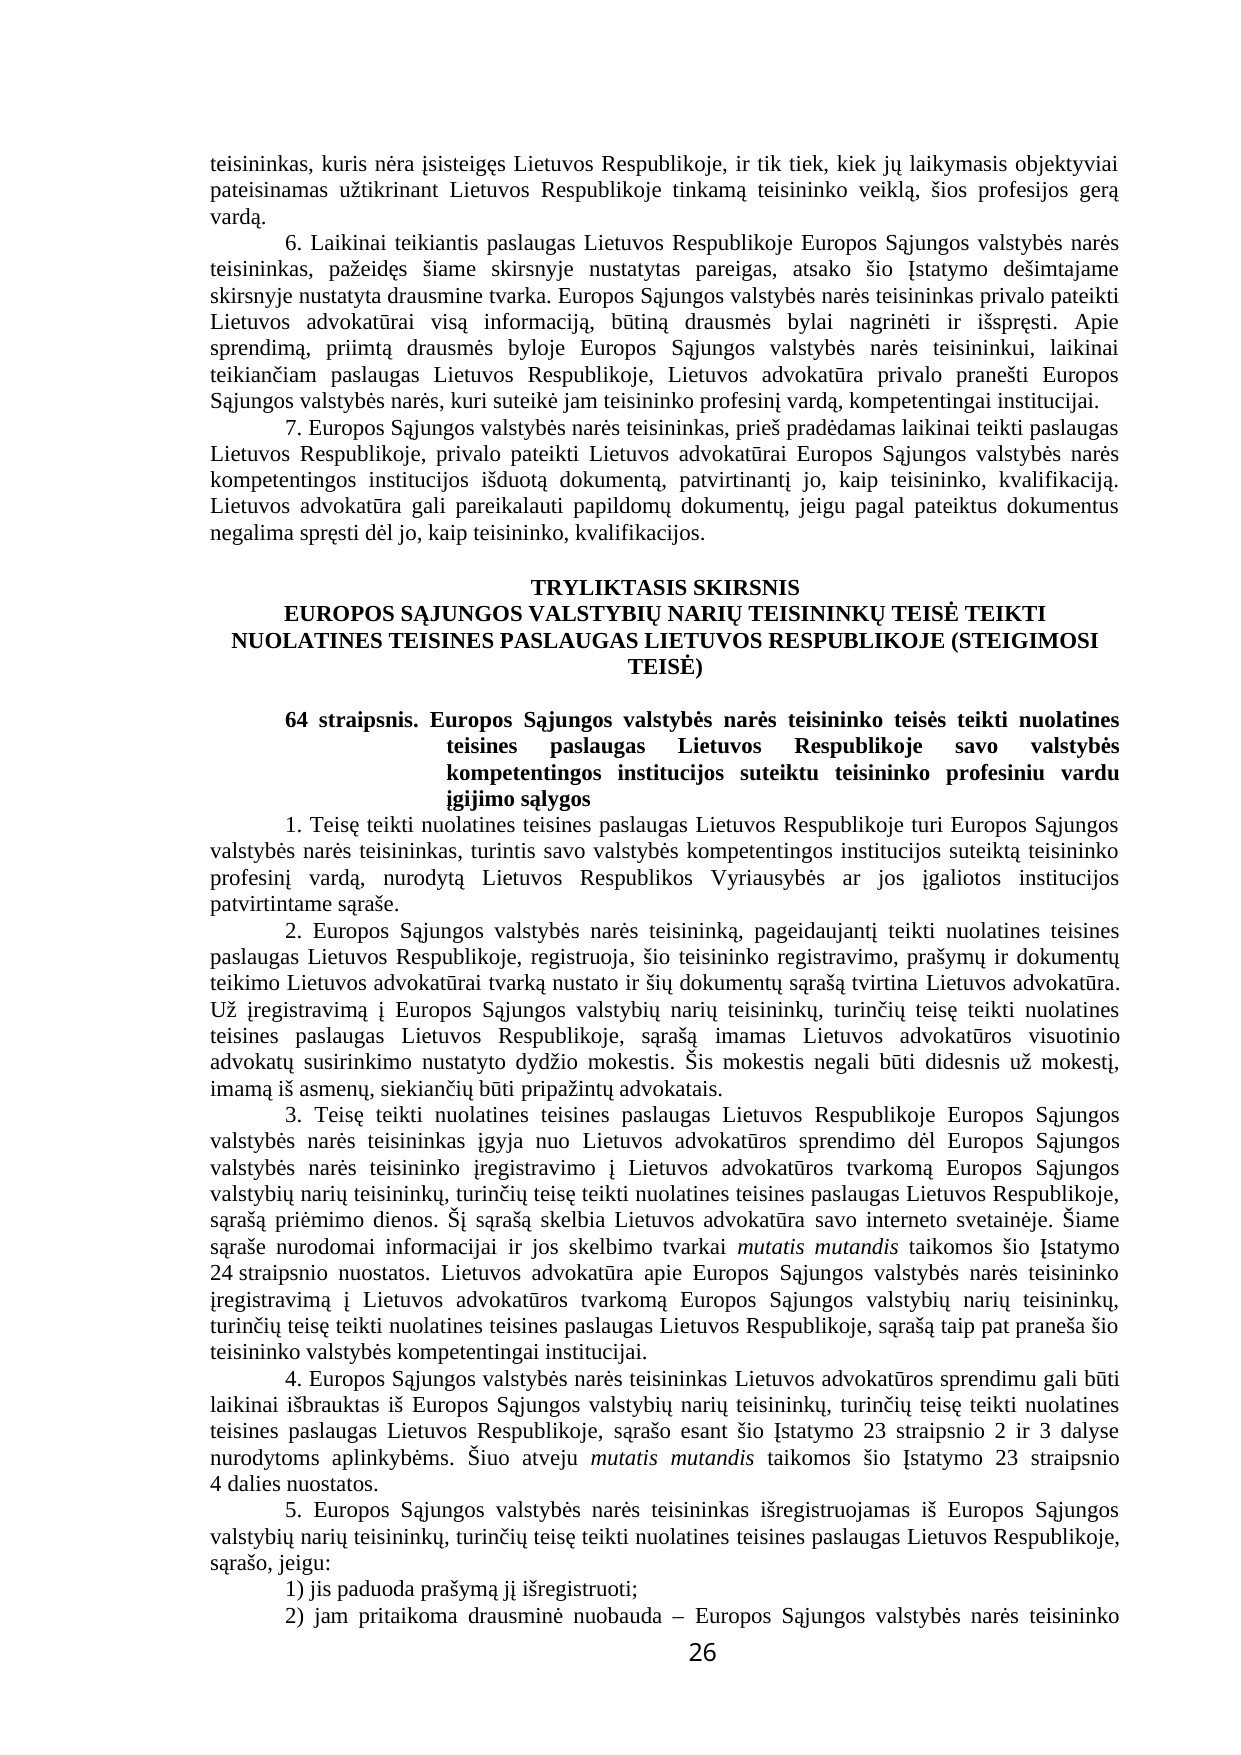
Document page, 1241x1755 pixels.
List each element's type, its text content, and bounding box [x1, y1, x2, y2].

text teisininkas, kuris nėra įsisteigęs Lietuvos Respublikoje, ir tik tiek, kiek jų laikymasis objektyviai pateisinamas užtikrinant Lietuvos Respublikoje tinkamą teisininko veiklą, šios profesijos gerą vardą. [210, 150, 1120, 229]
text 6. Laikinai teikiantis paslaugas Lietuvos Respublikoje Europos Sąjungos valstybės narės teisininkas, pažeidęs šiame skirsnyje nustatytas pareigas, atsako šio Įstatymo dešimtajame skirsnyje nustatyta drausmine tvarka. Europos Sąjungos valstybės narės teisininkas privalo pateikti Lietuvos advokatūrai visą informaciją, būtiną drausmės bylai nagrinėti ir išspręsti. Apie sprendimą, priimtą drausmės byloje Europos Sąjungos valstybės narės teisininkui, laikinai teikiančiam paslaugas Lietuvos Respublikoje, Lietuvos advokatūra privalo pranešti Europos Sąjungos valstybės narės, kuri suteikė jam teisininko profesinį vardą, kompetentingai institucijai. [210, 229, 1120, 413]
text 3. Teisę teikti nuolatines teisines paslaugas Lietuvos Respublikoje Europos Sąjungos valstybės narės teisininkas įgyja nuo Lietuvos advokatūros sprendimo dėl Europos Sąjungos valstybės narės teisininko įregistravimo į Lietuvos advokatūros tvarkomą Europos Sąjungos valstybių narių teisininkų, turinčių teisę teikti nuolatines teisines paslaugas Lietuvos Respublikoje, sąrašą priėmimo dienos. Šį sąrašą skelbia Lietuvos advokatūra savo interneto svetainėje. Šiame sąraše nurodomai informacijai ir jos skelbimo tvarkai mutatis mutandis taikomos šio Įstatymo 24 straipsnio nuostatos. Lietuvos advokatūra apie Europos Sąjungos valstybės narės teisininko įregistravimą į Lietuvos advokatūros tvarkomą Europos Sąjungos valstybių narių teisininkų, turinčių teisę teikti nuolatines teisines paslaugas Lietuvos Respublikoje, sąrašą taip pat praneša šio teisininko valstybės kompetentingai institucijai. [210, 1101, 1120, 1365]
text 1. Teisę teikti nuolatines teisines paslaugas Lietuvos Respublikoje turi Europos Sąjungos valstybės narės teisininkas, turintis savo valstybės kompetentingos institucijos suteiktą teisininko profesinį vardą, nurodytą Lietuvos Respublikos Vyriausybės ar jos įgaliotos institucijos patvirtintame sąraše. [210, 811, 1120, 917]
text 4. Europos Sąjungos valstybės narės teisininkas Lietuvos advokatūros sprendimu gali būti laikinai išbrauktas iš Europos Sąjungos valstybių narių teisininkų, turinčių teisę teikti nuolatines teisines paslaugas Lietuvos Respublikoje, sąrašo esant šio Įstatymo 23 straipsnio 2 ir 3 dalyse nurodytoms aplinkybėms. Šiuo atveju mutatis mutandis taikomos šio Įstatymo 23 straipsnio 4 dalies nuostatos. [210, 1365, 1120, 1496]
text 2. Europos Sąjungos valstybės narės teisininką, pageidaujantį teikti nuolatines teisines paslaugas Lietuvos Respublikoje, registruoja, šio teisininko registravimo, prašymų ir dokumentų teikimo Lietuvos advokatūrai tvarką nustato ir šių dokumentų sąrašą tvirtina Lietuvos advokatūra. Už įregistravimą į Europos Sąjungos valstybių narių teisininkų, turinčių teisę teikti nuolatines teisines paslaugas Lietuvos Respublikoje, sąrašą imamas Lietuvos advokatūros visuotinio advokatų susirinkimo nustatyto dydžio mokestis. Šis mokestis negali būti didesnis už mokestį, imamą iš asmenų, siekiančių būti pripažintų advokatais. [210, 917, 1120, 1101]
text 64 straipsnis. Europos Sąjungos valstybės narės teisininko teisės teikti nuolatines teisines paslaugas Lietuvos Respublikoje savo valstybės kompetentingos institucijos suteiktu teisininko profesiniu vardu įgijimo sąlygos [285, 706, 1120, 811]
subtitle TRYLIKTASIS SKIRSNIS [210, 574, 1120, 600]
text EUROPOS SĄJUNGOS VALSTYBIŲ NARIŲ TEISININKŲ TEISĖ TEIKTI NUOLATINES TEISINES PASLAUGAS LIETUVOS RESPUBLIKOJE (STEIGIMOSI TEISĖ) [210, 600, 1120, 679]
text 1) jis paduoda prašymą jį išregistruoti; [210, 1576, 1120, 1602]
text 2) jam pritaikoma drausminė nuobauda – Europos Sąjungos valstybės narės teisininko [210, 1602, 1120, 1628]
text 5. Europos Sąjungos valstybės narės teisininkas išregistruojamas iš Europos Sąjungos valstybių narių teisininkų, turinčių teisę teikti nuolatines teisines paslaugas Lietuvos Respublikoje, sąrašo, jeigu: [210, 1496, 1120, 1576]
text 7. Europos Sąjungos valstybės narės teisininkas, prieš pradėdamas laikinai teikti paslaugas Lietuvos Respublikoje, privalo pateikti Lietuvos advokatūrai Europos Sąjungos valstybės narės kompetentingos institucijos išduotą dokumentą, patvirtinantį jo, kaip teisininko, kvalifikaciją. Lietuvos advokatūra gali pareikalauti papildomų dokumentų, jeigu pagal pateiktus dokumentus negalima spręsti dėl jo, kaip teisininko, kvalifikacijos. [210, 413, 1120, 545]
